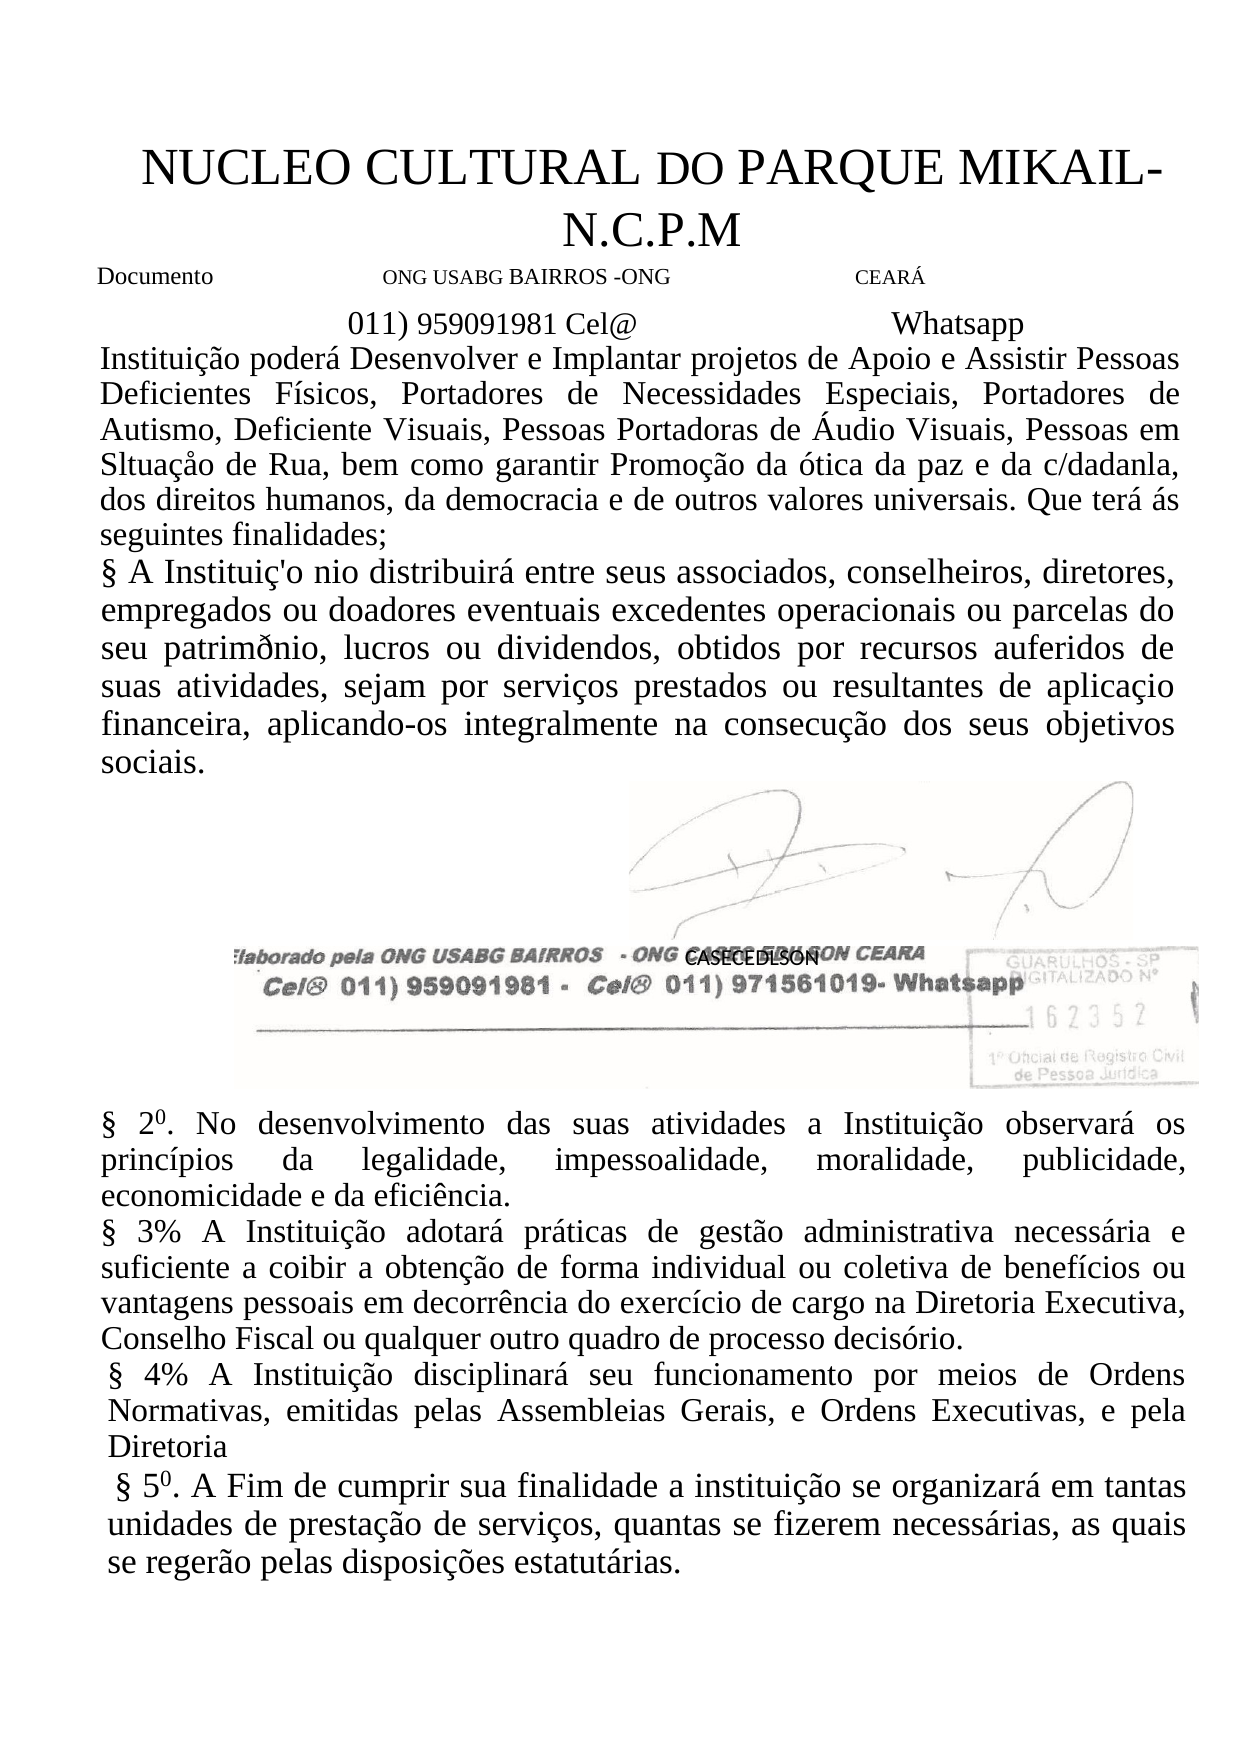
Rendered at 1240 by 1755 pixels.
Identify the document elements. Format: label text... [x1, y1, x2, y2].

text § 20. No desenvolvimento das suas atividades a Instituição observará os princípios da legalidade, impessoalidade, moralidade, publicidade, economicidade e da eficiência. [100, 1106, 1187, 1213]
text Instituição poderá Desenvolver e Implantar projetos de Apoio e Assistir Pessoas Deficientes Físicos, Portadores de Necessidades Especiais, Portadores de Autismo, Deficiente Visuais, Pessoas Portadoras de Áudio Visuais, Pessoas em Sltuaçåo de Rua, bem como garantir Promoção da ótica da paz e da c/dadanla, dos direitos humanos, da democracia e de outros valores universais. Que terá ás seguintes finalidades; [99, 341, 1181, 553]
text § A Instituiç'o nio distribuirá entre seus associados, conselheiros, diretores, empregados ou doadores eventuais excedentes operacionais ou parcelas do seu patrimðnio, lucros ou dividendos, obtidos por recursos auferidos de suas atividades, sejam por serviços prestados ou resultantes de aplicaçio financeira, aplicando-os integralmente na consecução dos seus objetivos sociais. [100, 553, 1176, 781]
text § 4% A Instituição disciplinará seu funcionamento por meios de Ordens Normativas, emitidas pelas Assembleias Gerais, e Ordens Executivas, e pela Diretoria [107, 1357, 1187, 1464]
text § 50. A Fim de cumprir sua finalidade a instituição se organizará em tantas unidades de prestação de serviços, quantas se fizerem necessárias, as quais se regerão pelas disposições estatutárias. [107, 1467, 1188, 1581]
text § 3% A Instituição adotará práticas de gestão administrativa necessária e suficiente a coibir a obtenção de forma individual ou coletiva de benefícios ou vantagens pessoais em decorrência do exercício de cargo na Diretoria Executiva, Conselho Fiscal ou qualquer outro quadro de processo decisório. [100, 1214, 1187, 1357]
